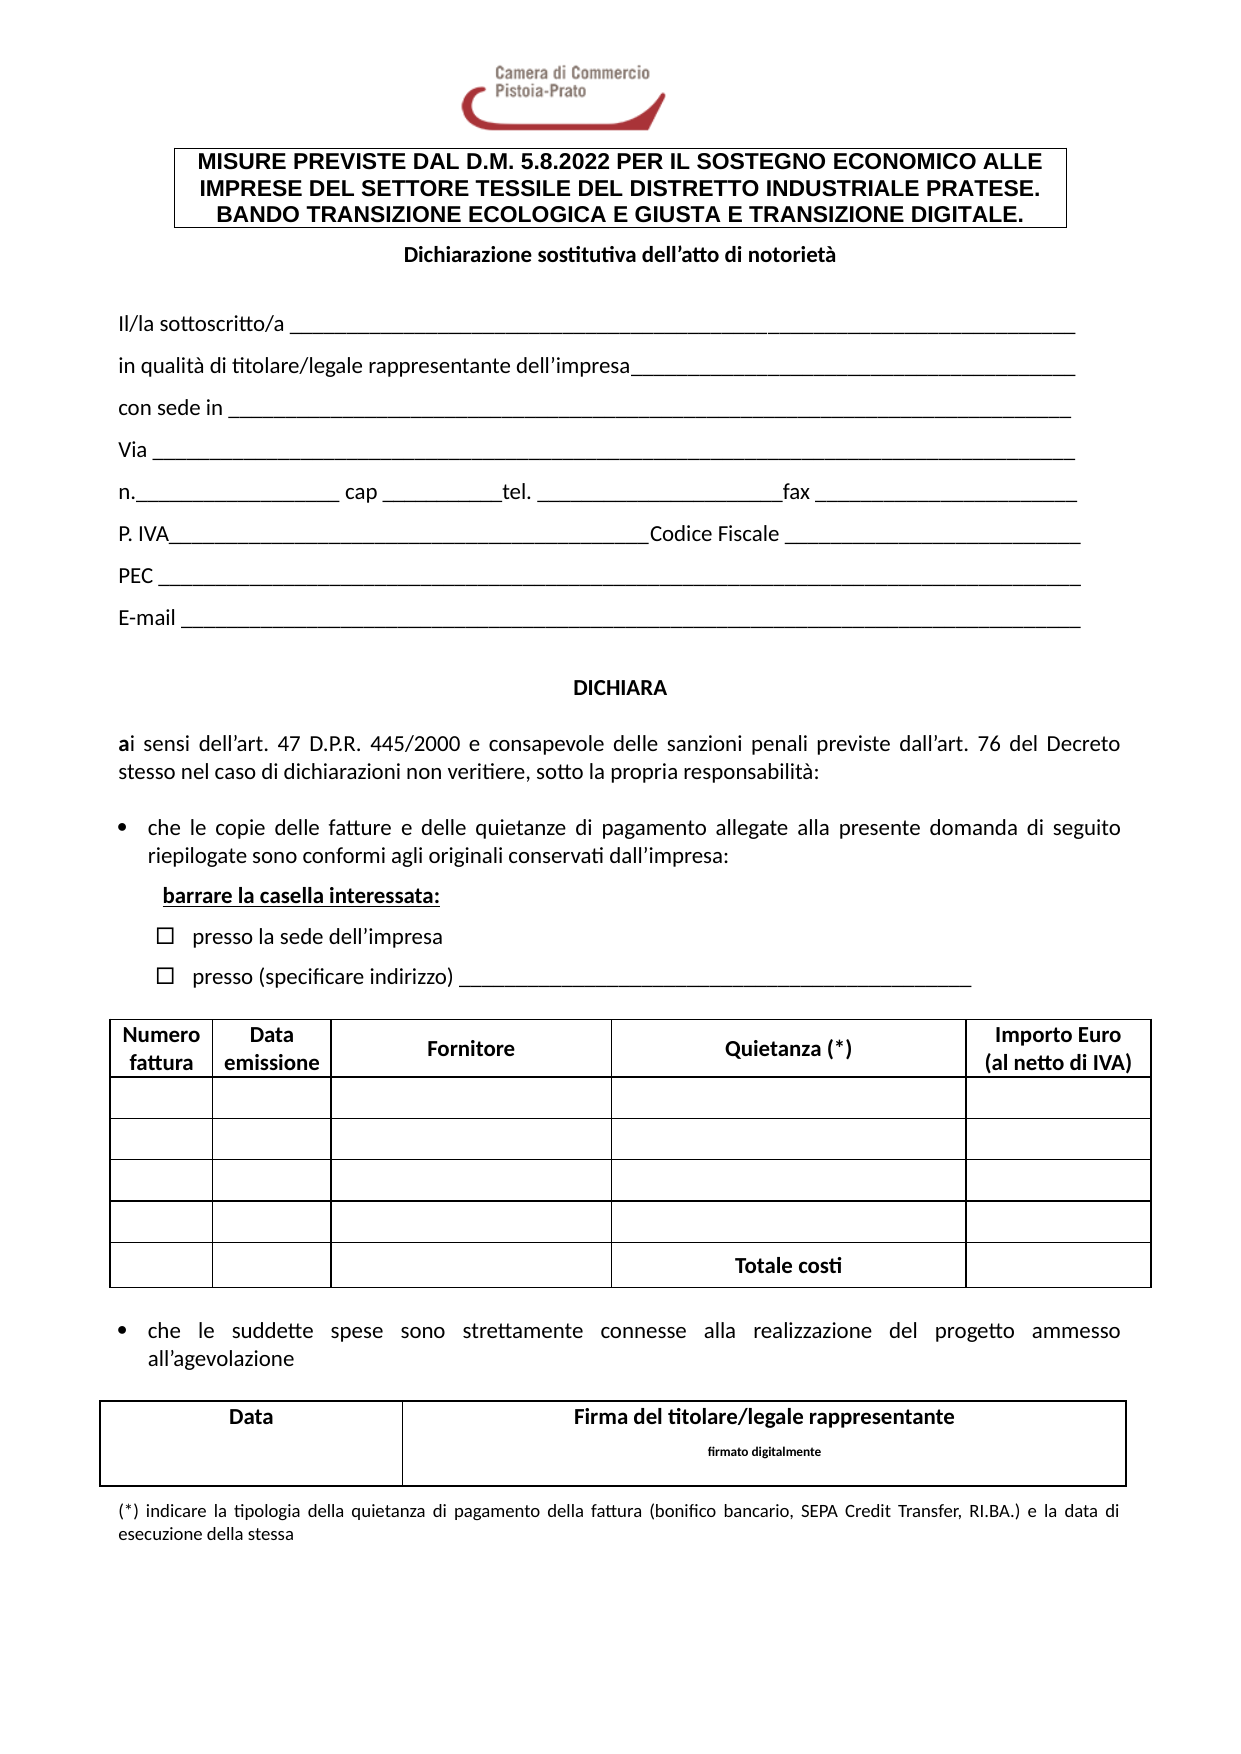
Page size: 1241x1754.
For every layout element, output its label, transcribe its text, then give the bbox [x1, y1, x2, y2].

table_header Data emissione [213, 1020, 330, 1076]
table_cell [967, 1119, 1150, 1159]
text P. IVA Codice Fiscale __________________________ [118, 519, 1122, 547]
table_cell [612, 1160, 965, 1200]
text con sede in __________________________________________________________________________ [118, 393, 1122, 421]
table_cell [213, 1078, 330, 1117]
list che le suddette spese sono strettamente connesse alla realizzazione del progetto ammesso all’agevolazione [118, 1316, 1122, 1372]
table_cell [111, 1119, 212, 1159]
table_cell [213, 1202, 330, 1241]
table_cell [213, 1243, 330, 1287]
table_cell [612, 1078, 965, 1117]
table_cell [967, 1243, 1150, 1287]
table_cell [612, 1119, 965, 1159]
table_header MISURE PREVISTE DAL D.M. 5.8.2022 PER IL SOSTEGNO ECONOMICO ALLE IMPRESE DEL SETTORE TESSILE DEL DISTRETTO INDUSTRIALE PRATESE. BANDO TRANSIZIONE ECOLOGICA E GIUSTA E TRANSIZIONE DIGITALE. [175, 149, 1066, 227]
text PEC _________________________________________________________________________________ [118, 561, 1122, 589]
table_cell [111, 1078, 212, 1117]
table_cell [967, 1202, 1150, 1241]
table_cell [612, 1202, 965, 1241]
table_cell [213, 1160, 330, 1200]
table_header Data [101, 1402, 402, 1485]
list presso (specificare indirizzo) _____________________________________________ [155, 962, 1122, 990]
table_header Numero fattura [111, 1020, 212, 1076]
table_cell [111, 1160, 212, 1200]
text E-mail _______________________________________________________________________________ [118, 603, 1122, 631]
table_header Firma del titolare/legale rappresentante firmato digitalmente [403, 1402, 1125, 1485]
table_cell [332, 1078, 611, 1117]
table_cell Totale costi [612, 1243, 965, 1287]
table_cell [332, 1119, 611, 1159]
table_cell [213, 1119, 330, 1159]
table_cell [111, 1243, 212, 1287]
list che le copie delle fatture e delle quietanze di pagamento allegate alla presente domanda di seguito riepilogate sono conformi agli originali conservati dall’impresa: [118, 813, 1122, 869]
text ai sensi dell’art. 47 D.P.R. 445/2000 e consapevole delle sanzioni penali previste dall’art. 76 del Decreto stesso nel caso di dichiarazioni non veritiere, sotto la propria responsabilità: [118, 729, 1122, 785]
list presso la sede dell’impresa [155, 922, 1122, 950]
picture [455, 61, 672, 132]
text barrare la casella interessata: [162, 881, 1122, 909]
text Dichiarazione sostitutiva dell’atto di notorietà [118, 240, 1122, 268]
table_cell [967, 1160, 1150, 1200]
text n. cap tel. fax _______________________ [118, 477, 1122, 505]
table_header Quietanza (*) [612, 1020, 965, 1076]
table_cell [111, 1202, 212, 1241]
text DICHIARA [118, 673, 1122, 701]
text Via _________________________________________________________________________________ [118, 435, 1122, 463]
table_cell [967, 1078, 1150, 1117]
table_header Fornitore [332, 1020, 611, 1076]
table_header Importo Euro (al netto di IVA) [967, 1020, 1150, 1076]
table_cell [332, 1202, 611, 1241]
table_cell [332, 1160, 611, 1200]
table_cell [332, 1243, 611, 1287]
text Il/la sottoscritto/a ___________________________ [118, 309, 1122, 337]
text (*) indicare la tipologia della quietanza di pagamento della fattura (bonifico bancario, SEPA Credit Transfer, RI.BA.) e la data di esecuzione della stessa [118, 1499, 1122, 1545]
text in qualità di titolare/legale rappresentante dell’impresa ___________________________ [118, 351, 1122, 379]
